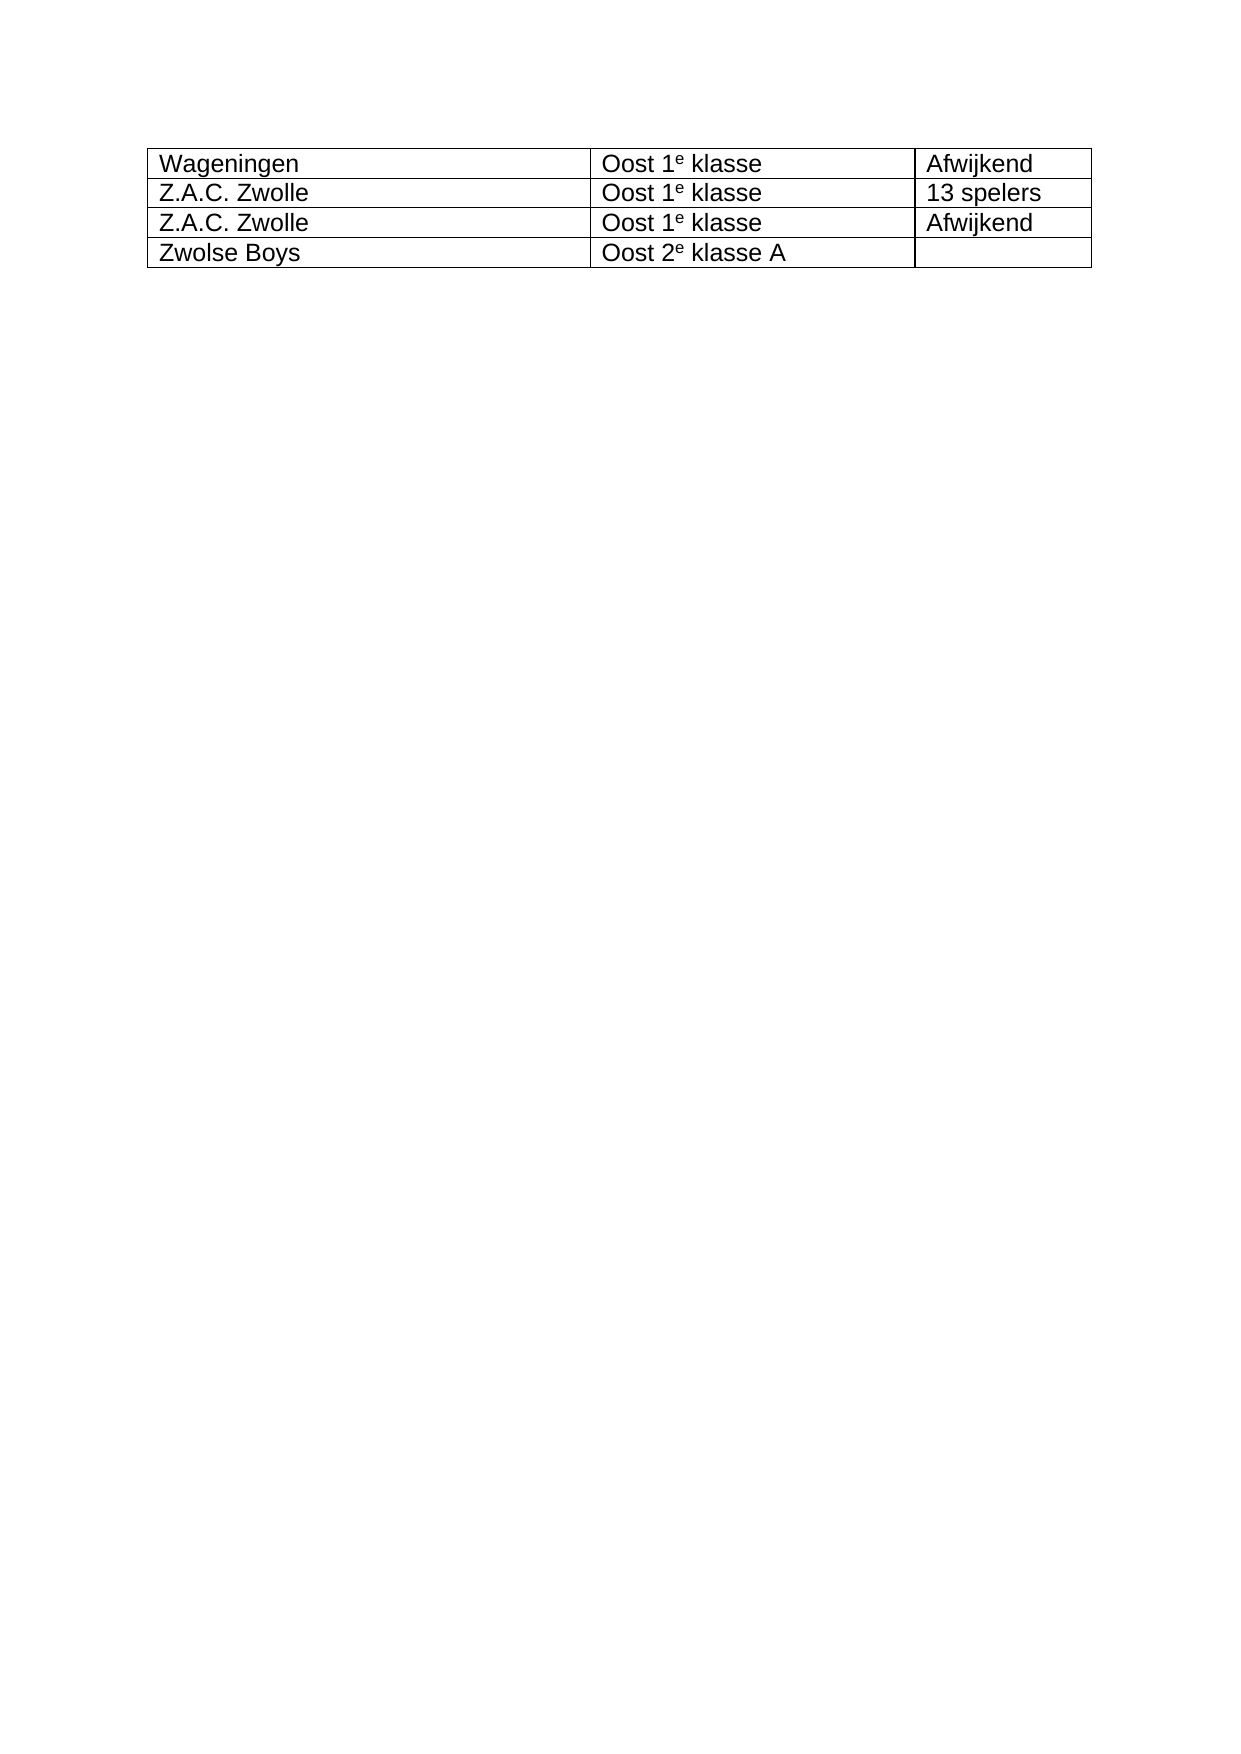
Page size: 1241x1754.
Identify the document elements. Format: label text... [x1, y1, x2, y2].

table_cell Oost 1e klasse [591, 208, 914, 237]
table_cell Oost 1e klasse [591, 179, 914, 207]
table_cell Afwijkend [916, 208, 1091, 237]
table_cell Z.A.C. Zwolle [148, 179, 590, 207]
table_cell Zwolse Boys [148, 238, 590, 267]
table_cell Oost 1e klasse [591, 149, 914, 177]
table_cell Wageningen [148, 149, 590, 177]
table_cell Oost 2e klasse A [591, 238, 914, 267]
table_cell Z.A.C. Zwolle [148, 208, 590, 237]
table_cell [916, 238, 1091, 267]
table_cell Afwijkend [916, 149, 1091, 177]
table_cell 13 spelers [916, 179, 1091, 207]
